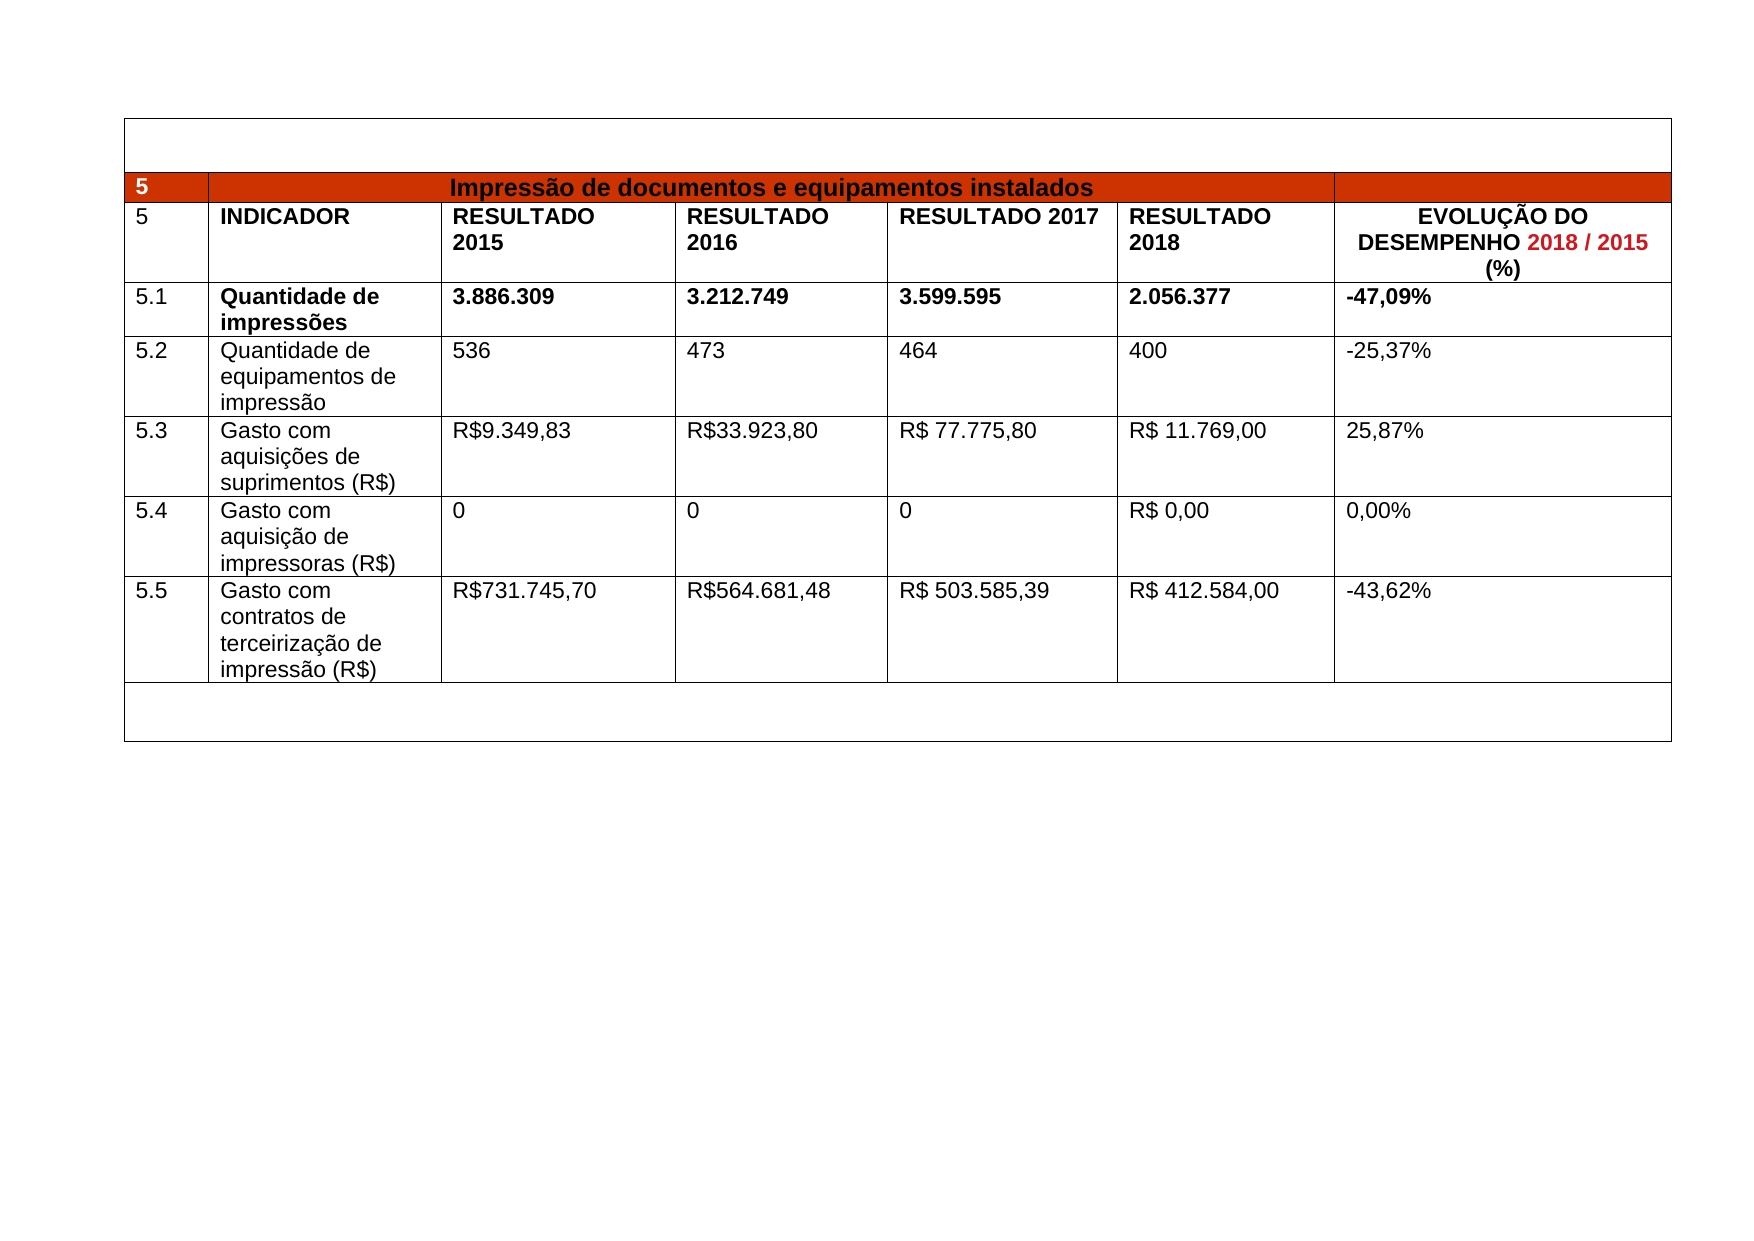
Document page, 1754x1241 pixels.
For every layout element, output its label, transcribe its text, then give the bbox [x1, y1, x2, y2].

table_cell 5.2 [125, 337, 208, 416]
table_cell 3.886.309 [442, 283, 675, 336]
table_cell -25,37% [1335, 337, 1671, 416]
table_cell 5.3 [125, 417, 208, 496]
table_cell RESULTADO 2017 [888, 203, 1117, 282]
table_cell 5.1 [125, 283, 208, 336]
table_cell RESULTADO 2015 [442, 203, 675, 282]
table_cell 0 [676, 497, 887, 576]
table_cell 536 [442, 337, 675, 416]
table_cell R$ 11.769,00 [1118, 417, 1334, 496]
table_cell INDICADOR [209, 203, 441, 282]
table_cell RESULTADO 2016 [676, 203, 887, 282]
table_cell [125, 119, 1671, 172]
table_cell Gasto com aquisição de impressoras (R$) [209, 497, 441, 576]
table_cell RESULTADO 2018 [1118, 203, 1334, 282]
table_cell 464 [888, 337, 1117, 416]
table_cell R$ 0,00 [1118, 497, 1334, 576]
table_cell [125, 683, 1671, 741]
table_cell 0,00% [1335, 497, 1671, 576]
table_cell 2.056.377 [1118, 283, 1334, 336]
table_cell R$9.349,83 [442, 417, 675, 496]
table_cell R$33.923,80 [676, 417, 887, 496]
table_cell 25,87% [1335, 417, 1671, 496]
table_cell -47,09% [1335, 283, 1671, 336]
table_cell 3.212.749 [676, 283, 887, 336]
table_cell R$564.681,48 [676, 577, 887, 682]
table_cell 5 [125, 173, 208, 202]
table_cell Gasto com aquisições de suprimentos (R$) [209, 417, 441, 496]
table_cell -43,62% [1335, 577, 1671, 682]
table_cell Quantidade de equipamentos de impressão [209, 337, 441, 416]
table_cell 0 [442, 497, 675, 576]
table_cell 5.5 [125, 577, 208, 682]
table_cell R$ 77.775,80 [888, 417, 1117, 496]
table_cell R$731.745,70 [442, 577, 675, 682]
table_cell 5.4 [125, 497, 208, 576]
table_cell 0 [888, 497, 1117, 576]
table_cell Impressão de documentos e equipamentos instalados [209, 173, 1334, 202]
table_cell 5 [125, 203, 208, 282]
table_cell 400 [1118, 337, 1334, 416]
table_cell Gasto com contratos de terceirização de impressão (R$) [209, 577, 441, 682]
table_cell R$ 503.585,39 [888, 577, 1117, 682]
table_cell Quantidade de impressões [209, 283, 441, 336]
table_cell 3.599.595 [888, 283, 1117, 336]
table_cell EVOLUÇÃO DO DESEMPENHO 2018 / 2015 (%) [1335, 203, 1671, 282]
table_cell [1335, 173, 1671, 202]
table_cell 473 [676, 337, 887, 416]
table_cell R$ 412.584,00 [1118, 577, 1334, 682]
